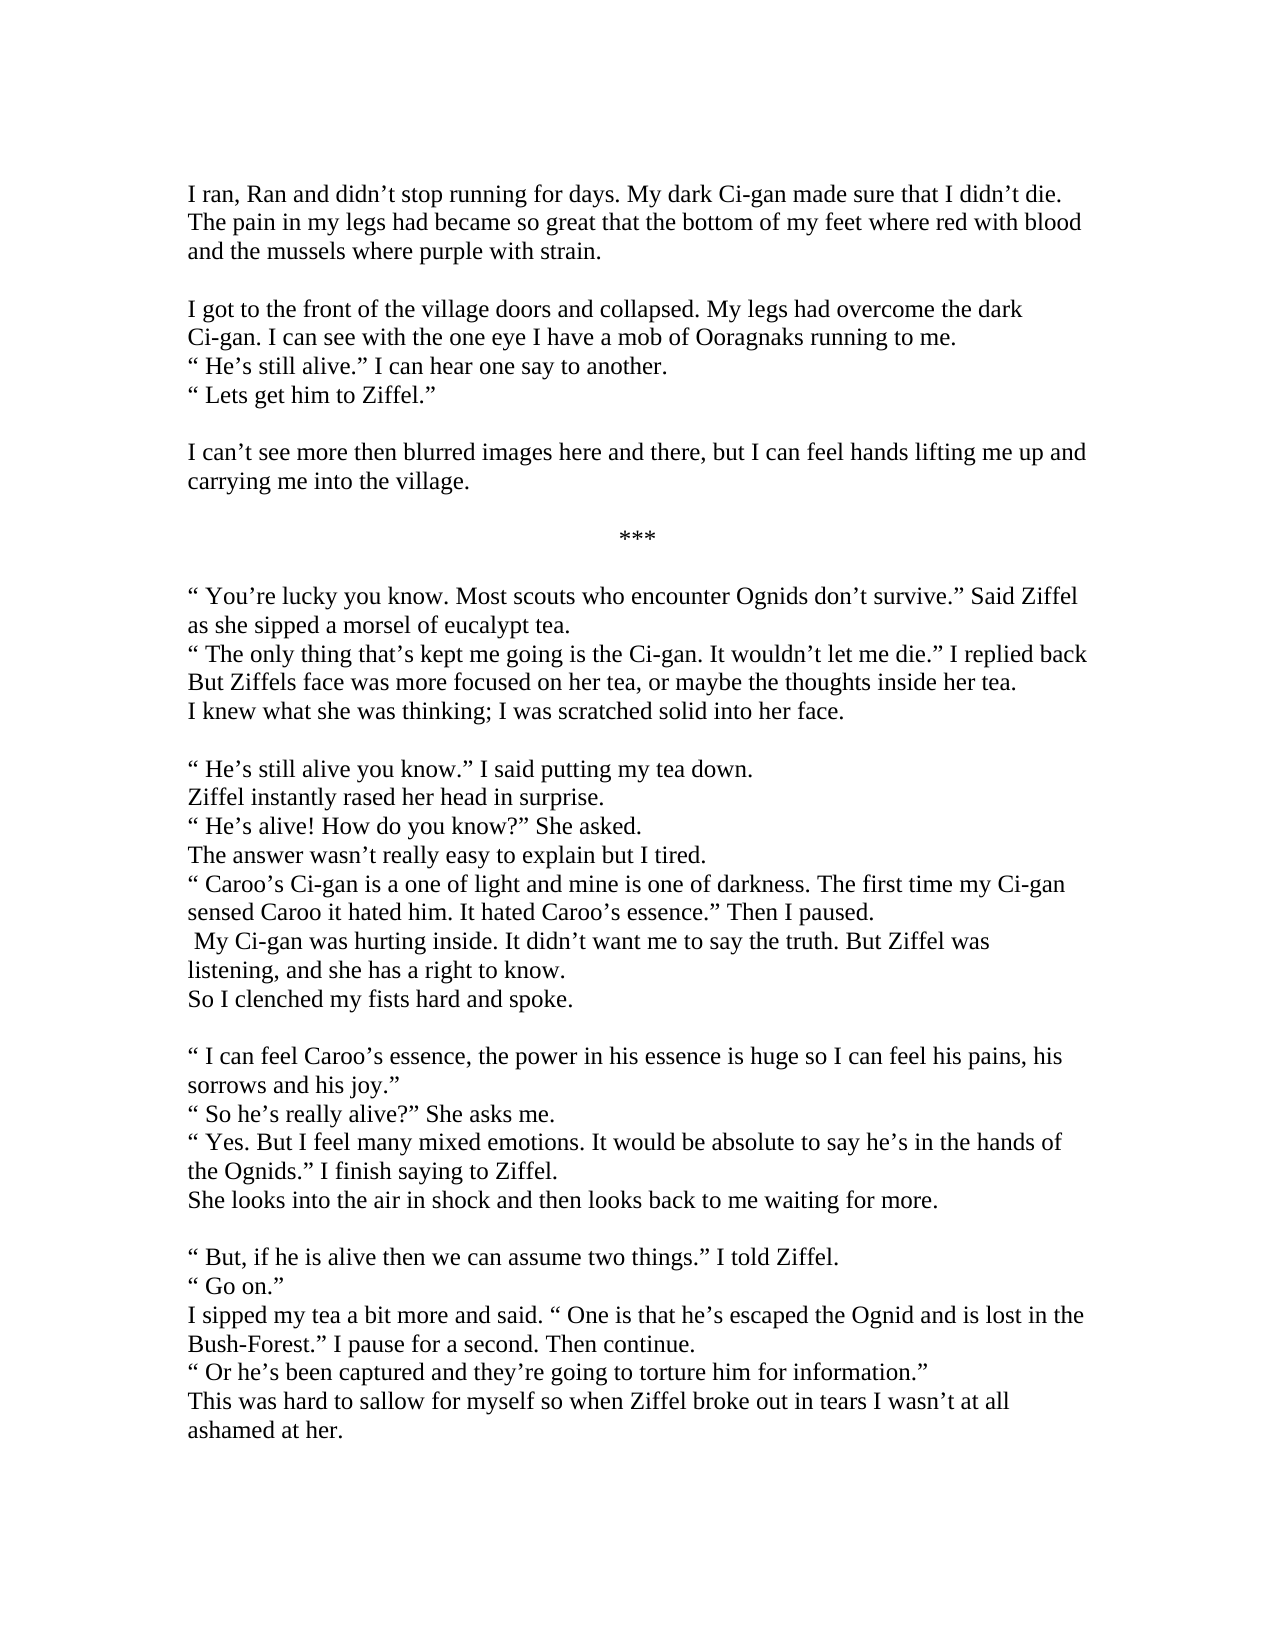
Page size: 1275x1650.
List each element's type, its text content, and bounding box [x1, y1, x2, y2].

text “ He’s still alive you know.” I said putting my tea down. [187, 754, 1087, 782]
text “ The only thing that’s kept me going is the Ci-gan. It wouldn’t let me die.” I replied back [187, 639, 1087, 667]
text *** [187, 524, 1087, 552]
text The answer wasn’t really easy to explain but I tired. [187, 840, 1087, 869]
text I sipped my tea a bit more and said. “ One is that he’s escaped the Ognid and is lost in the Bush-Forest.” I pause for a second. Then continue. [187, 1300, 1087, 1357]
text Ziffel instantly rased her head in surprise. [187, 782, 1087, 811]
text “ He’s still alive.” I can hear one say to another. [187, 351, 1087, 380]
text I got to the front of the village doors and collapsed. My legs had overcome the dark [187, 294, 1087, 322]
text This was hard to sallow for myself so when Ziffel broke out in tears I wasn’t at all ashamed at her. [187, 1386, 1087, 1444]
text “ You’re lucky you know. Most scouts who encounter Ognids don’t survive.” Said Ziffel as she sipped a morsel of eucalypt tea. [187, 581, 1087, 639]
text I knew what she was thinking; I was scratched solid into her face. [187, 696, 1087, 725]
text “ Yes. But I feel many mixed emotions. It would be absolute to say he’s in the hands of the Ognids.” I finish saying to Ziffel. [187, 1127, 1087, 1185]
text Ci-gan. I can see with the one eye I have a mob of Ooragnaks running to me. [187, 322, 1087, 351]
text “ But, if he is alive then we can assume two things.” I told Ziffel. [187, 1242, 1087, 1271]
text I can’t see more then blurred images here and there, but I can feel hands lifting me up and carrying me into the village. [187, 437, 1087, 495]
text “ Caroo’s Ci-gan is a one of light and mine is one of darkness. The first time my Ci-gan sensed Caroo it hated him. It hated Caroo’s essence.” Then I paused. [187, 869, 1087, 926]
text So I clenched my fists hard and spoke. [187, 984, 1087, 1012]
text “ So he’s really alive?” She asks me. [187, 1099, 1087, 1127]
text But Ziffels face was more focused on her tea, or maybe the thoughts inside her tea. [187, 667, 1087, 696]
text “ I can feel Caroo’s essence, the power in his essence is huge so I can feel his pains, his sorrows and his joy.” [187, 1041, 1087, 1099]
text “ Or he’s been captured and they’re going to torture him for information.” [187, 1357, 1087, 1386]
text “ He’s alive! How do you know?” She asked. [187, 811, 1087, 840]
text “ Lets get him to Ziffel.” [187, 380, 1087, 409]
text She looks into the air in shock and then looks back to me waiting for more. [187, 1185, 1087, 1214]
text I ran, Ran and didn’t stop running for days. My dark Ci-gan made sure that I didn’t die. The pain in my legs had became so great that the bottom of my feet where red with blood and the mussels where purple with strain. [187, 179, 1087, 265]
text “ Go on.” [187, 1271, 1087, 1300]
text My Ci-gan was hurting inside. It didn’t want me to say the truth. But Ziffel was listening, and she has a right to know. [187, 926, 1087, 984]
